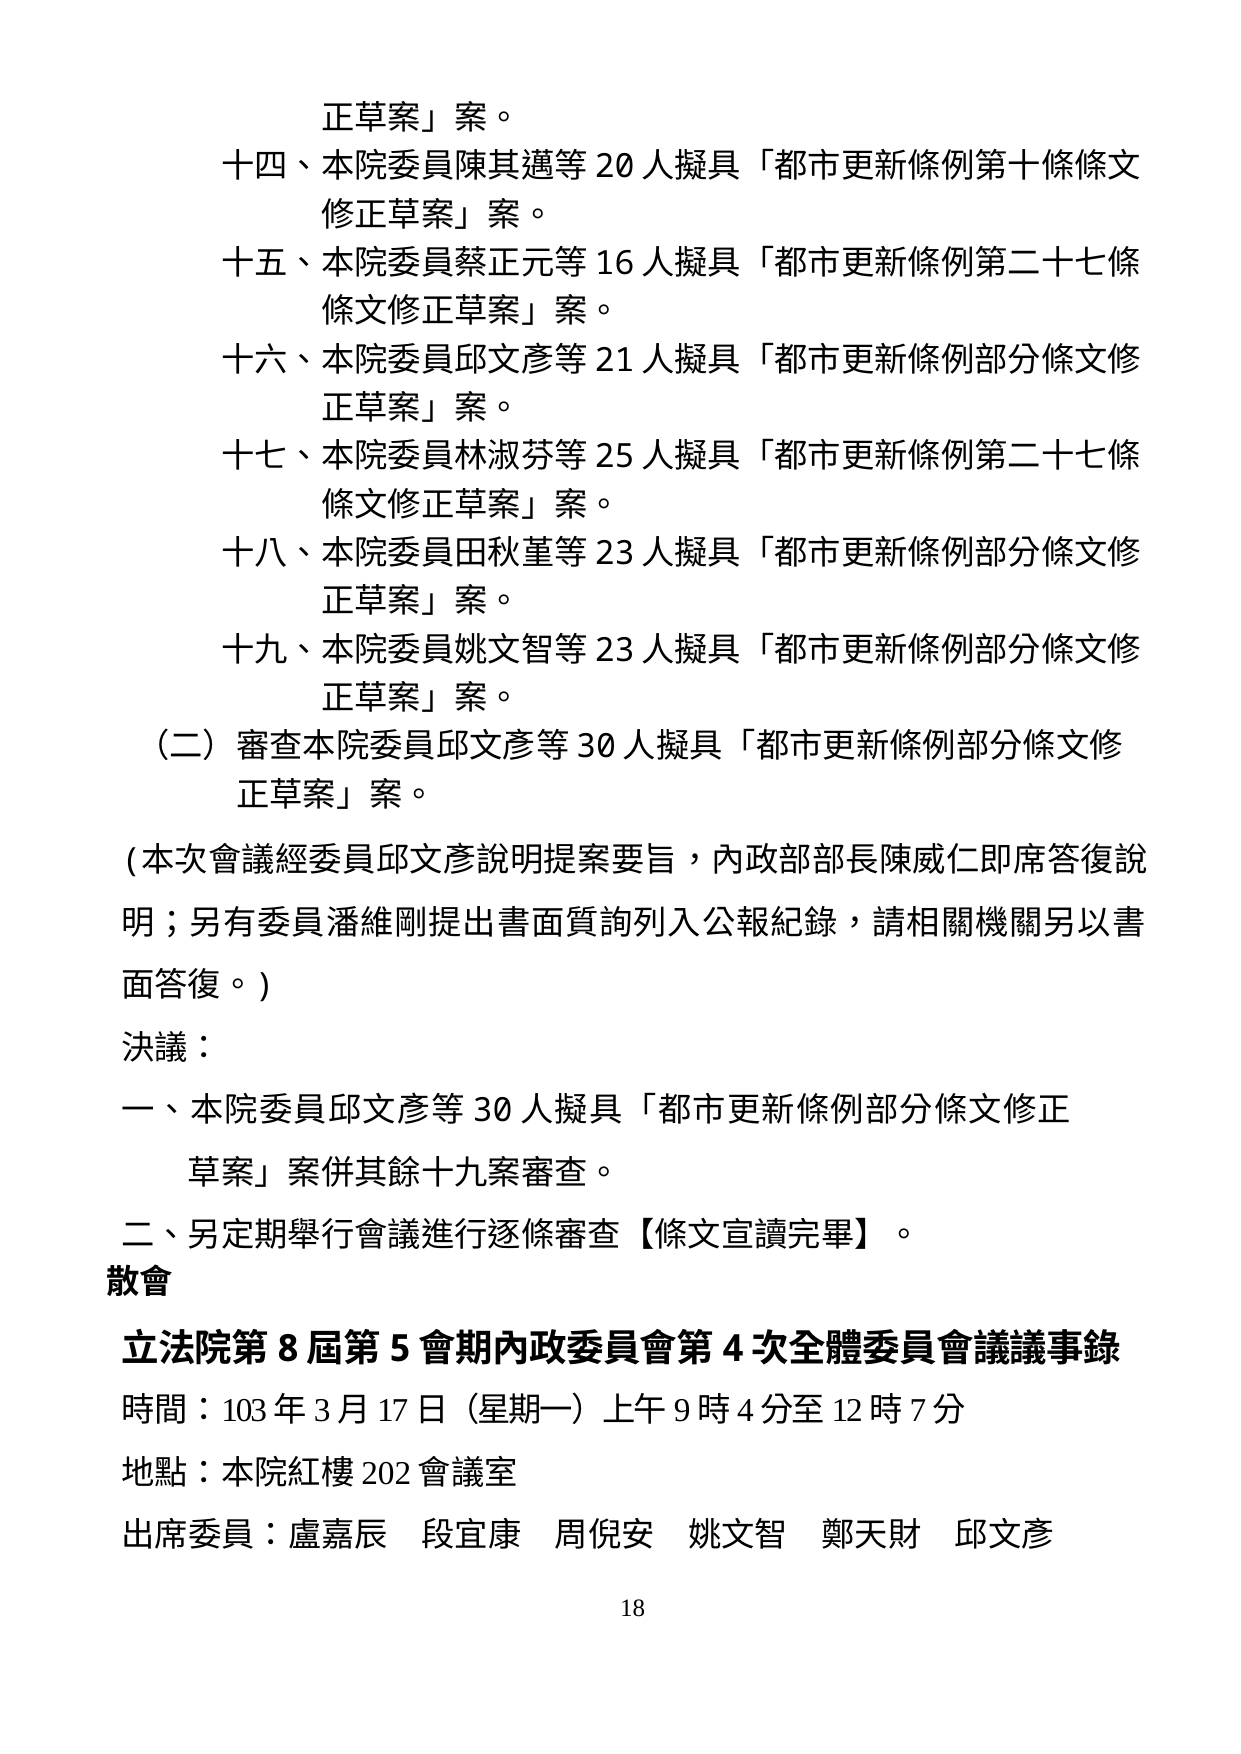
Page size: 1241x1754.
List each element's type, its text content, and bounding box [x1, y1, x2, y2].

text 十七、本院委員林淑芬等25人擬具「都市更新條例第二十七條條文修正草案」案。 [221, 429, 1144, 526]
text (本次會議經委員邱文彥說明提案要旨，內政部部長陳威仁即席答復說明；另有委員潘維剛提出書面質詢列入公報紀錄，請相關機關另以書面答復。) [121, 816, 1148, 1003]
text 正草案」案。 [221, 91, 1144, 139]
text 十五、本院委員蔡正元等16人擬具「都市更新條例第二十七條條文修正草案」案。 [221, 236, 1144, 332]
text 決議： [121, 1003, 1144, 1066]
text 十八、本院委員田秋堇等23人擬具「都市更新條例部分條文修正草案」案。 [221, 526, 1144, 622]
text 十四、本院委員陳其邁等20人擬具「都市更新條例第十條條文修正草案」案。 [221, 139, 1144, 236]
text 一、本院委員邱文彥等30人擬具「都市更新條例部分條文修正草案」案併其餘十九案審查。 [121, 1066, 1071, 1191]
text 散會 [121, 1253, 1144, 1303]
text （二）審查本院委員邱文彥等30人擬具「都市更新條例部分條文修正草案」案。 [136, 719, 1144, 816]
text 二、另定期舉行會議進行逐條審查【條文宣讀完畢】。 [121, 1191, 1071, 1253]
text 時間：103年3月17日（星期一）上午9時4分至12時7分 [121, 1366, 1144, 1428]
text 立法院第8屆第5會期內政委員會第4次全體委員會議議事錄 [121, 1303, 1144, 1366]
text 十六、本院委員邱文彥等21人擬具「都市更新條例部分條文修正草案」案。 [221, 332, 1144, 429]
text 出席委員：盧嘉辰 段宜康 周倪安 姚文智 鄭天財 邱文彥 [121, 1491, 1170, 1553]
text 地點：本院紅樓202會議室 [121, 1428, 1144, 1491]
text 十九、本院委員姚文智等23人擬具「都市更新條例部分條文修正草案」案。 [221, 622, 1144, 719]
